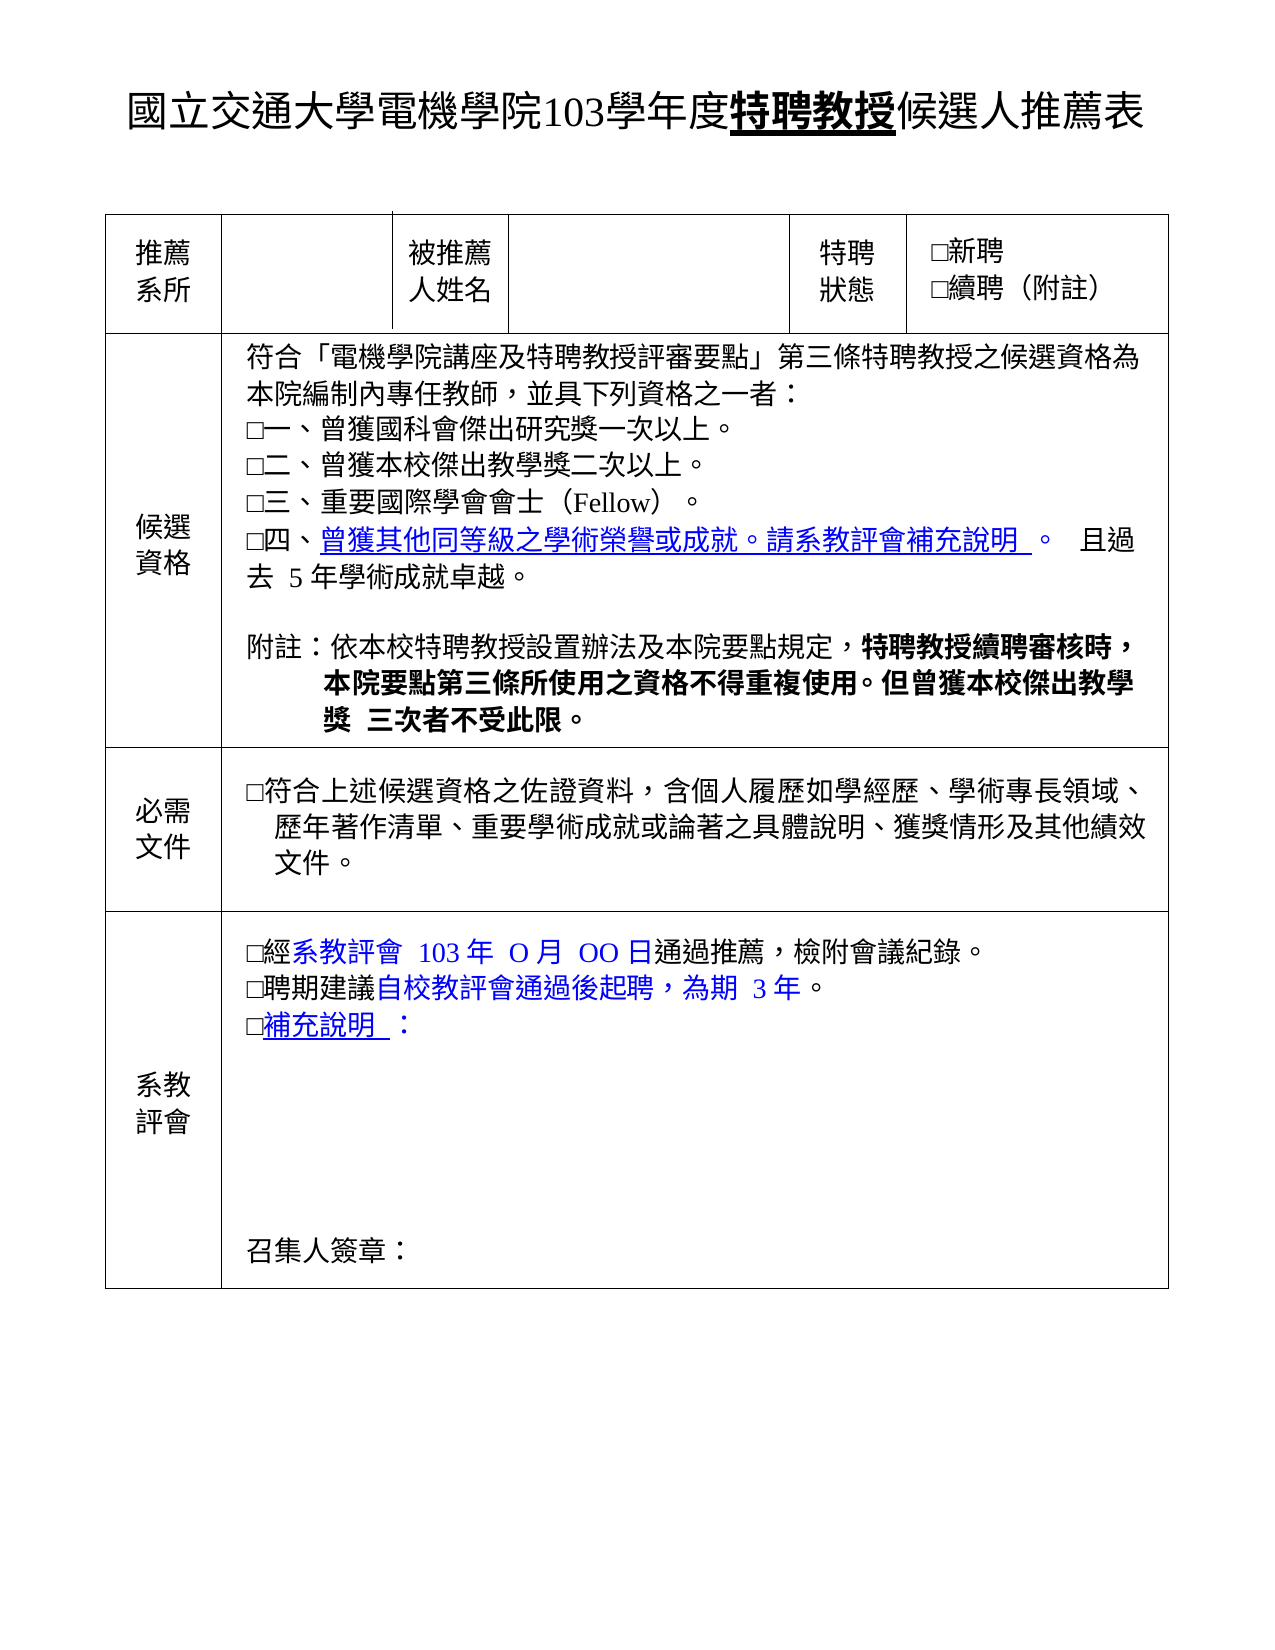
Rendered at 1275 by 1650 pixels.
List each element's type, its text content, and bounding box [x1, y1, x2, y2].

table_header 特聘 狀態 [790, 215, 906, 333]
table_header [509, 215, 789, 333]
text 國立交通大學電機學院103學年度特聘教授候選人推薦表 [127, 85, 1181, 137]
table_cell □經系教評會 103 年 O 月 OO 日通過推薦，檢附會議紀錄。 □聘期建議自校教評會通過後起聘，為期 3 年。 □補充說明 ： 召集人簽章： [222, 912, 1168, 1288]
table_cell □符合上述候選資格之佐證資料，含個人履歷如學經歷、學術專長領域、 歷年著作清單、重要學術成就或論著之具體說明、獲獎情形及其他績效 文件。 [222, 748, 1168, 911]
table_header 被推薦 人姓名 [222, 215, 508, 333]
table_cell 符合「電機學院講座及特聘教授評審要點」第三條特聘教授之候選資格為 本院編制內專任教師，並具下列資格之一者： □一、曾獲國科會傑出研究獎一次以上。 □二、曾獲本校傑出教學獎二次以上。 □三、重要國際學會會士（Fellow）。 □四、曾獲其他同等級之學術榮譽或成就。請系教評會補充說明 。 且過去 5 年學術成就卓越。 附註：依本校特聘教授設置辦法及本院要點規定，特聘教授續聘審核時， 本院要點第三條所使用之資格不得重複使用。但曾獲本校傑出教學獎 三次者不受此限。 [222, 334, 1168, 747]
table_cell 系教 評會 [106, 912, 221, 1288]
table_cell 必需 文件 [106, 748, 221, 911]
table_cell 候選 資格 [106, 334, 221, 747]
table_header □新聘 □續聘（附註） [907, 215, 1168, 333]
table_header 推薦 系所 [106, 215, 221, 333]
